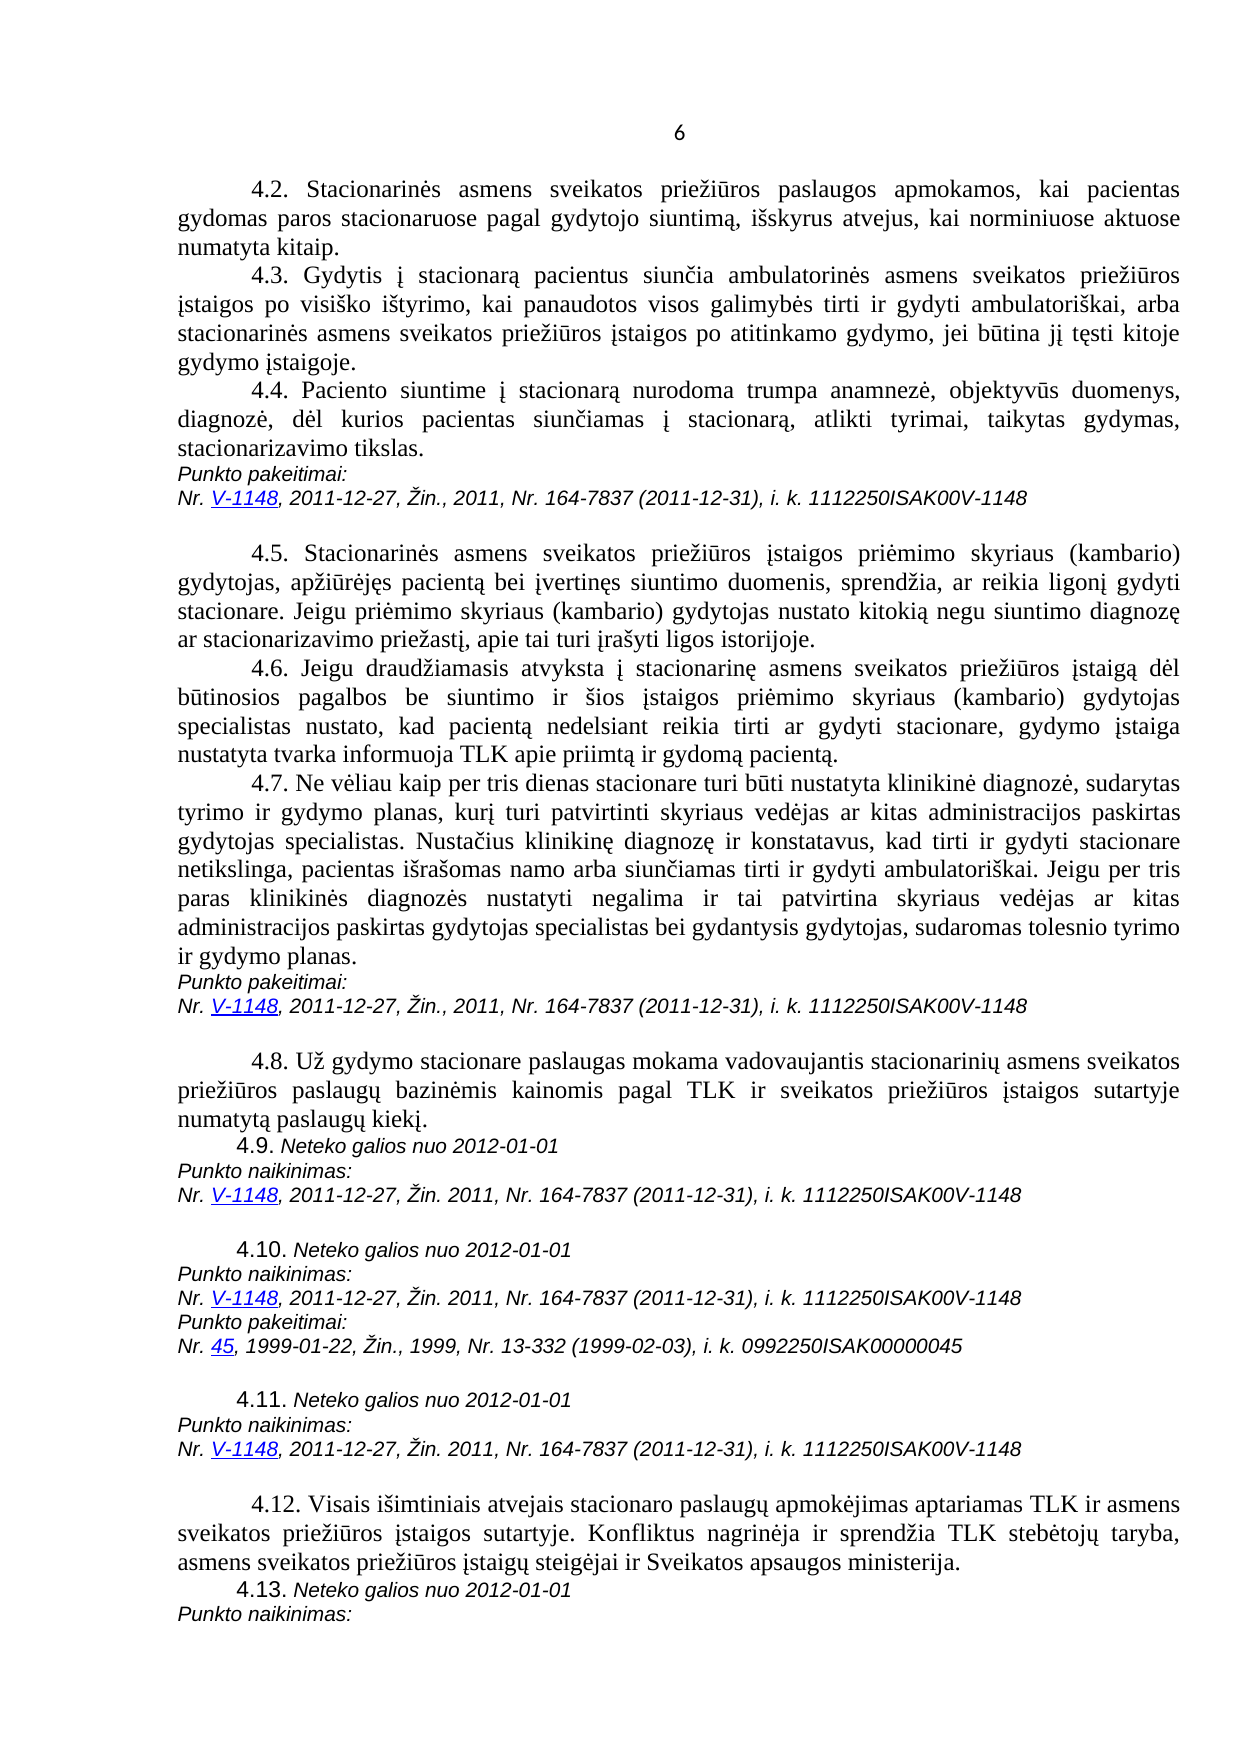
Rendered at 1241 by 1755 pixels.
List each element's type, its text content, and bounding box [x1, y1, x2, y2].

text Punkto naikinimas: [177, 1602, 1181, 1626]
text Punkto naikinimas: [177, 1262, 1181, 1286]
text Nr. V-1148, 2011-12-27, Žin. 2011, Nr. 164-7837 (2011-12-31), i. k. 1112250ISAK00V-1148 [177, 1286, 1181, 1310]
text 4.8. Už gydymo stacionare paslaugas mokama vadovaujantis stacionarinių asmens sveikatos priežiūros paslaugų bazinėmis kainomis pagal TLK ir sveikatos priežiūros įstaigos sutartyje numatytą paslaugų kiekį. [177, 1046, 1181, 1132]
text 4.10. Neteko galios nuo 2012-01-01 [177, 1236, 1181, 1262]
text 4.4. Paciento siuntime į stacionarą nurodoma trumpa anamnezė, objektyvūs duomenys, diagnozė, dėl kurios pacientas siunčiamas į stacionarą, atlikti tyrimai, taikytas gydymas, stacionarizavimo tikslas. [177, 375, 1181, 462]
text 4.5. Stacionarinės asmens sveikatos priežiūros įstaigos priėmimo skyriaus (kambario) gydytojas, apžiūrėjęs pacientą bei įvertinęs siuntimo duomenis, sprendžia, ar reikia ligonį gydyti stacionare. Jeigu priėmimo skyriaus (kambario) gydytojas nustato kitokią negu siuntimo diagnozę ar stacionarizavimo priežastį, apie tai turi įrašyti ligos istorijoje. [177, 538, 1181, 653]
text Nr. V-1148, 2011-12-27, Žin. 2011, Nr. 164-7837 (2011-12-31), i. k. 1112250ISAK00V-1148 [177, 1183, 1181, 1207]
text 4.12. Visais išimtiniais atvejais stacionaro paslaugų apmokėjimas aptariamas TLK ir asmens sveikatos priežiūros įstaigos sutartyje. Konfliktus nagrinėja ir sprendžia TLK stebėtojų taryba, asmens sveikatos priežiūros įstaigų steigėjai ir Sveikatos apsaugos ministerija. [177, 1489, 1181, 1576]
text 4.9. Neteko galios nuo 2012-01-01 [177, 1132, 1181, 1159]
text 4.2. Stacionarinės asmens sveikatos priežiūros paslaugos apmokamos, kai pacientas gydomas paros stacionaruose pagal gydytojo siuntimą, išskyrus atvejus, kai norminiuose aktuose numatyta kitaip. [177, 174, 1181, 260]
text 4.6. Jeigu draudžiamasis atvyksta į stacionarinę asmens sveikatos priežiūros įstaigą dėl būtinosios pagalbos be siuntimo ir šios įstaigos priėmimo skyriaus (kambario) gydytojas specialistas nustato, kad pacientą nedelsiant reikia tirti ar gydyti stacionare, gydymo įstaiga nustatyta tvarka informuoja TLK apie priimtą ir gydomą pacientą. [177, 653, 1181, 768]
text 4.11. Neteko galios nuo 2012-01-01 [177, 1386, 1181, 1413]
text Punkto pakeitimai: [177, 1310, 1181, 1334]
text 4.7. Ne vėliau kaip per tris dienas stacionare turi būti nustatyta klinikinė diagnozė, sudarytas tyrimo ir gydymo planas, kurį turi patvirtinti skyriaus vedėjas ar kitas administracijos paskirtas gydytojas specialistas. Nustačius klinikinę diagnozę ir konstatavus, kad tirti ir gydyti stacionare netikslinga, pacientas išrašomas namo arba siunčiamas tirti ir gydyti ambulatoriškai. Jeigu per tris paras klinikinės diagnozės nustatyti negalima ir tai patvirtina skyriaus vedėjas ar kitas administracijos paskirtas gydytojas specialistas bei gydantysis gydytojas, sudaromas tolesnio tyrimo ir gydymo planas. [177, 768, 1181, 969]
text Punkto naikinimas: [177, 1413, 1181, 1437]
text Punkto pakeitimai: [177, 969, 1181, 993]
text 4.13. Neteko galios nuo 2012-01-01 [177, 1576, 1181, 1602]
text Nr. V-1148, 2011-12-27, Žin. 2011, Nr. 164-7837 (2011-12-31), i. k. 1112250ISAK00V-1148 [177, 1437, 1181, 1461]
text Punkto naikinimas: [177, 1159, 1181, 1183]
text 4.3. Gydytis į stacionarą pacientus siunčia ambulatorinės asmens sveikatos priežiūros įstaigos po visiško ištyrimo, kai panaudotos visos galimybės tirti ir gydyti ambulatoriškai, arba stacionarinės asmens sveikatos priežiūros įstaigos po atitinkamo gydymo, jei būtina jį tęsti kitoje gydymo įstaigoje. [177, 260, 1181, 375]
text Nr. V-1148, 2011-12-27, Žin., 2011, Nr. 164-7837 (2011-12-31), i. k. 1112250ISAK00V-1148 [177, 486, 1181, 509]
text Nr. V-1148, 2011-12-27, Žin., 2011, Nr. 164-7837 (2011-12-31), i. k. 1112250ISAK00V-1148 [177, 993, 1181, 1017]
text Nr. 45, 1999-01-22, Žin., 1999, Nr. 13-332 (1999-02-03), i. k. 0992250ISAK00000045 [177, 1334, 1181, 1358]
text Punkto pakeitimai: [177, 462, 1181, 486]
